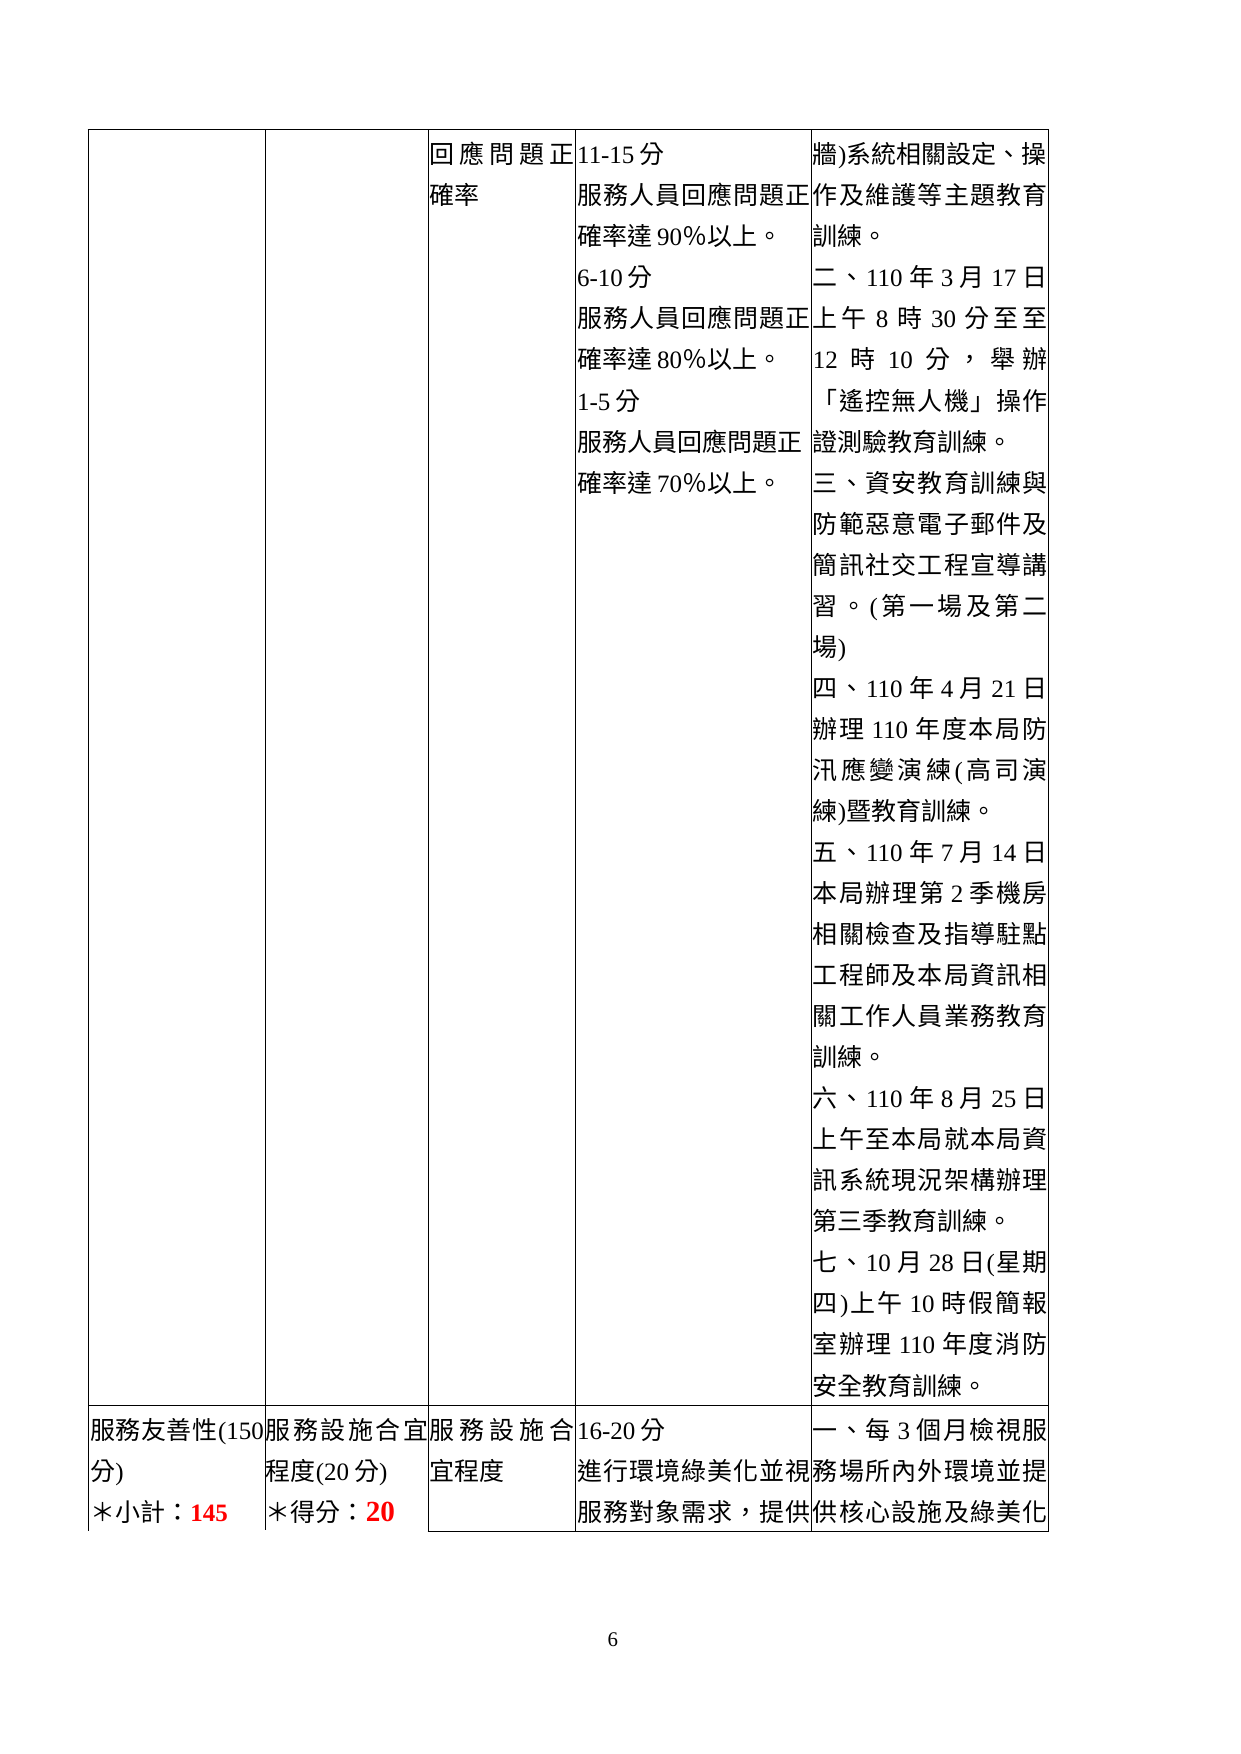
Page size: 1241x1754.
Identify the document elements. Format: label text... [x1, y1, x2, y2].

table_cell 牆)系統相關設定、操作及維護等主題教育訓練。 二、110年3月17日上午8時30分至至12時10分，舉辦「遙控無人機」操作證測驗教育訓練。 三、資安教育訓練與防範惡意電子郵件及簡訊社交工程宣導講習。(第一場及第二場) 四、110年4月21日辦理110年度本局防汛應變演練(高司演練)暨教育訓練。 五、110年7月14日本局辦理第2季機房相關檢查及指導駐點工程師及本局資訊相關工作人員業務教育訓練。 六、110年8月25日上午至本局就本局資訊系統現況架構辦理第三季教育訓練。 七、10月28日(星期四)上午10時假簡報室辦理110年度消防安全教育訓練。 [812, 130, 1048, 1404]
table_cell 16-20分 進行環境綠美化並視服務對象需求，提供 [576, 1406, 811, 1531]
table_cell [89, 130, 265, 1404]
table_cell 回應問題正確率 [429, 130, 575, 1404]
table_cell 服務設施合宜程度 [429, 1406, 575, 1531]
table_cell [266, 130, 428, 1404]
table_cell 11-15分 服務人員回應問題正確率達90％以上。 6-10分 服務人員回應問題正確率達80％以上。 1-5分 服務人員回應問題正 確率達70％以上。 [576, 130, 811, 1404]
table_cell 服務設施合宜程度(20分) ＊得分：20 [266, 1406, 428, 1531]
table_cell 服務友善性(150分) ＊小計：145 [89, 1406, 266, 1531]
table_cell 一、每3個月檢視服務場所內外環境並提供核心設施及綠美化 [812, 1406, 1048, 1531]
